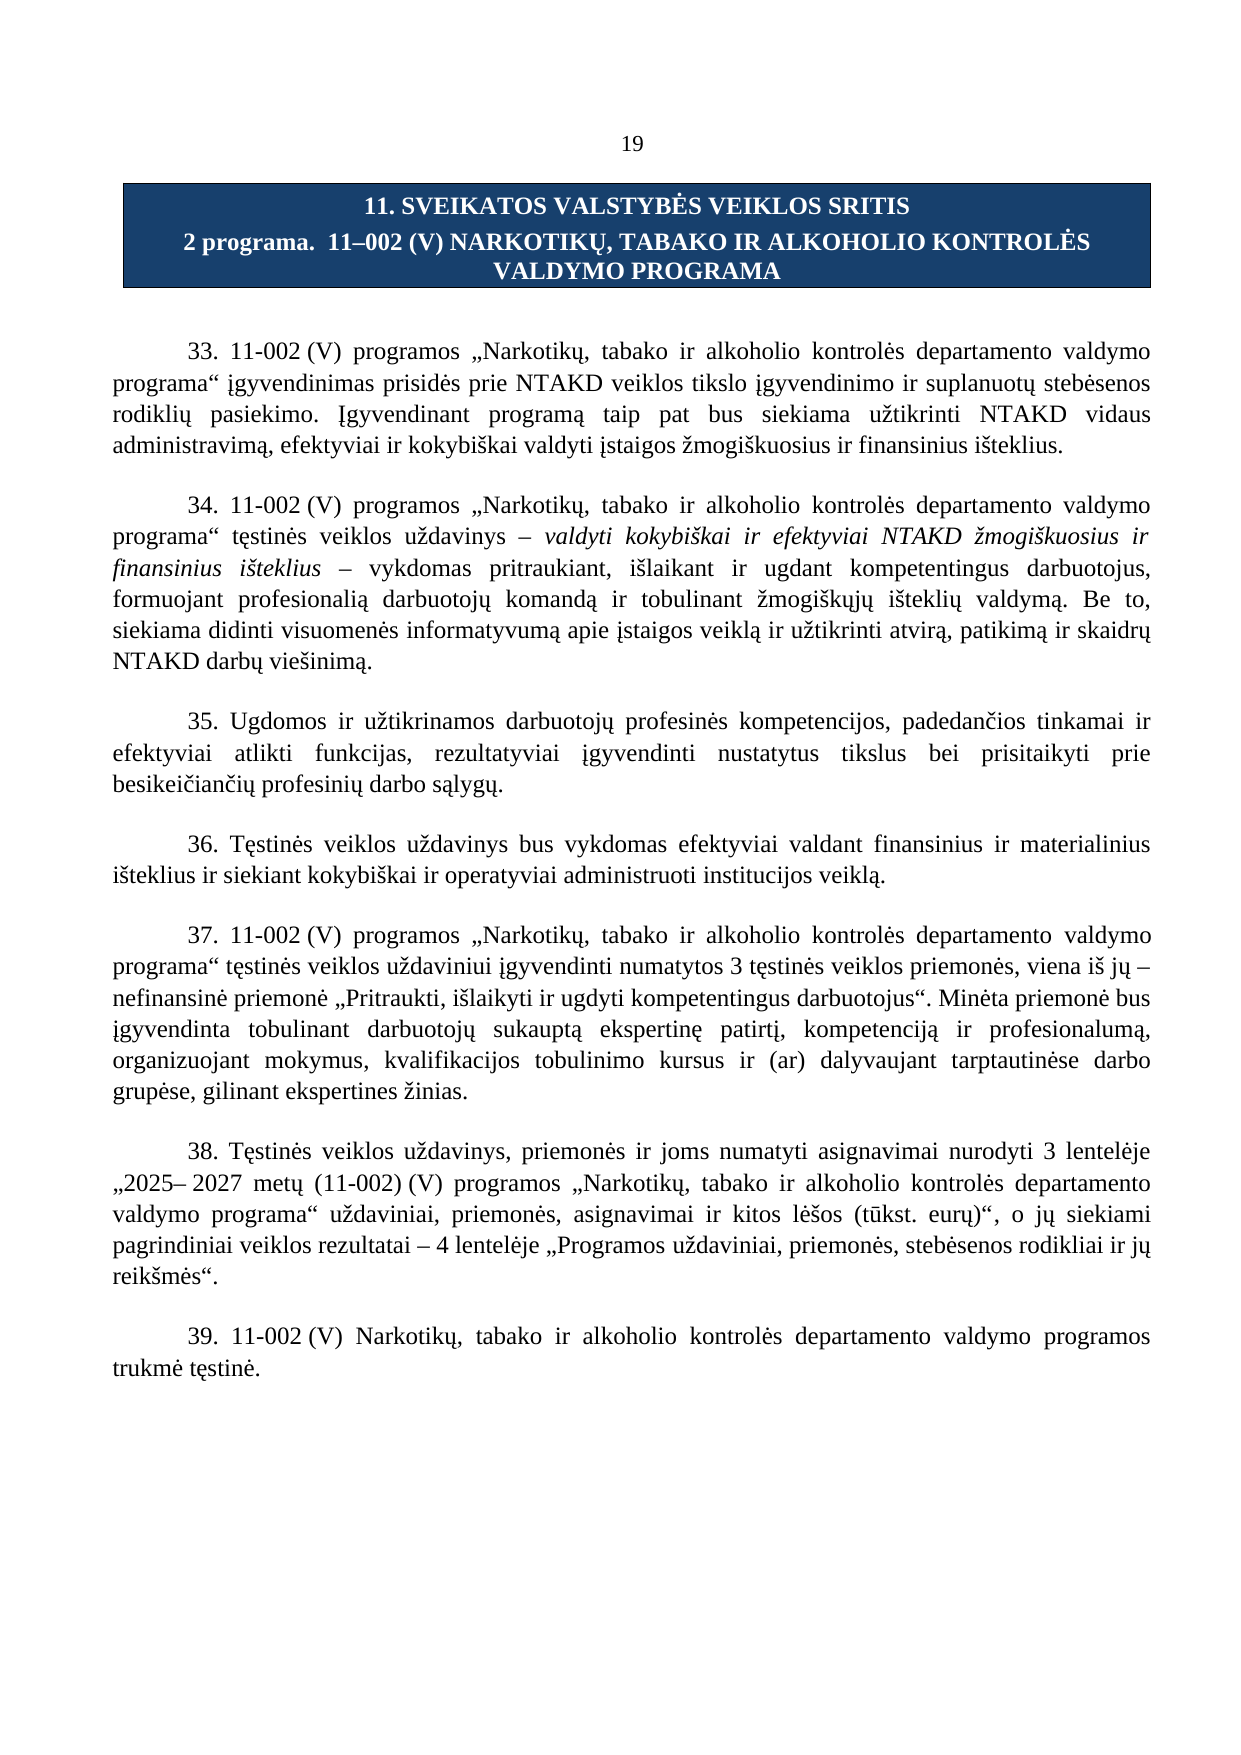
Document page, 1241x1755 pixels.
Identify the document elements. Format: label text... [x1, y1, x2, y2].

text 36. Tęstinės veiklos uždavinys bus vykdomas efektyviai valdant finansinius ir materialinius išteklius ir siekiant kokybiškai ir operatyviai administruoti institucijos veiklą. [112, 826, 1152, 889]
text 39. 11-002 (V) Narkotikų, tabako ir alkoholio kontrolės departamento valdymo programos trukmė tęstinė. [112, 1319, 1152, 1381]
text 33. 11-002 (V) programos „Narkotikų, tabako ir alkoholio kontrolės departamento valdymo programa“ įgyvendinimas prisidės prie NTAKD veiklos tikslo įgyvendinimo ir suplanuotų stebėsenos rodiklių pasiekimo. Įgyvendinant programą taip pat bus siekiama užtikrinti NTAKD vidaus administravimą, efektyviai ir kokybiškai valdyti įstaigos žmogiškuosius ir finansinius išteklius. [112, 334, 1152, 459]
text 38. Tęstinės veiklos uždavinys, priemonės ir joms numatyti asignavimai nurodyti 3 lentelėje „2025– 2027 metų (11-002) (V) programos „Narkotikų, tabako ir alkoholio kontrolės departamento valdymo programa“ uždaviniai, priemonės, asignavimai ir kitos lėšos (tūkst. eurų)“, o jų siekiami pagrindiniai veiklos rezultatai – 4 lentelėje „Programos uždaviniai, priemonės, stebėsenos rodikliai ir jų reikšmės“. [112, 1134, 1152, 1290]
text 34. 11-002 (V) programos „Narkotikų, tabako ir alkoholio kontrolės departamento valdymo programa“ tęstinės veiklos uždavinys – valdyti kokybiškai ir efektyviai NTAKD žmogiškuosius ir finansinius išteklius – vykdomas pritraukiant, išlaikant ir ugdant kompetentingus darbuotojus, formuojant profesionalią darbuotojų komandą ir tobulinant žmogiškųjų išteklių valdymą. Be to, siekiama didinti visuomenės informatyvumą apie įstaigos veiklą ir užtikrinti atvirą, patikimą ir skaidrų NTAKD darbų viešinimą. [112, 488, 1152, 675]
text 37. 11-002 (V) programos „Narkotikų, tabako ir alkoholio kontrolės departamento valdymo programa“ tęstinės veiklos uždaviniui įgyvendinti numatytos 3 tęstinės veiklos priemonės, viena iš jų – nefinansinė priemonė „Pritraukti, išlaikyti ir ugdyti kompetentingus darbuotojus“. Minėta priemonė bus įgyvendinta tobulinant darbuotojų sukauptą ekspertinę patirtį, kompetenciją ir profesionalumą, organizuojant mokymus, kvalifikacijos tobulinimo kursus ir (ar) dalyvaujant tarptautinėse darbo grupėse, gilinant ekspertines žinias. [112, 918, 1152, 1105]
table_header 11. SVEIKATOS VALSTYBĖS VEIKLOS SRITIS 2 programa. 11–002 (V) NARKOTIKŲ, TABAKO IR ALKOHOLIO KONTROLĖS VALDYMO PROGRAMA [124, 184, 1150, 287]
text 35. Ugdomos ir užtikrinamos darbuotojų profesinės kompetencijos, padedančios tinkamai ir efektyviai atlikti funkcijas, rezultatyviai įgyvendinti nustatytus tikslus bei prisitaikyti prie besikeičiančių profesinių darbo sąlygų. [112, 704, 1152, 798]
